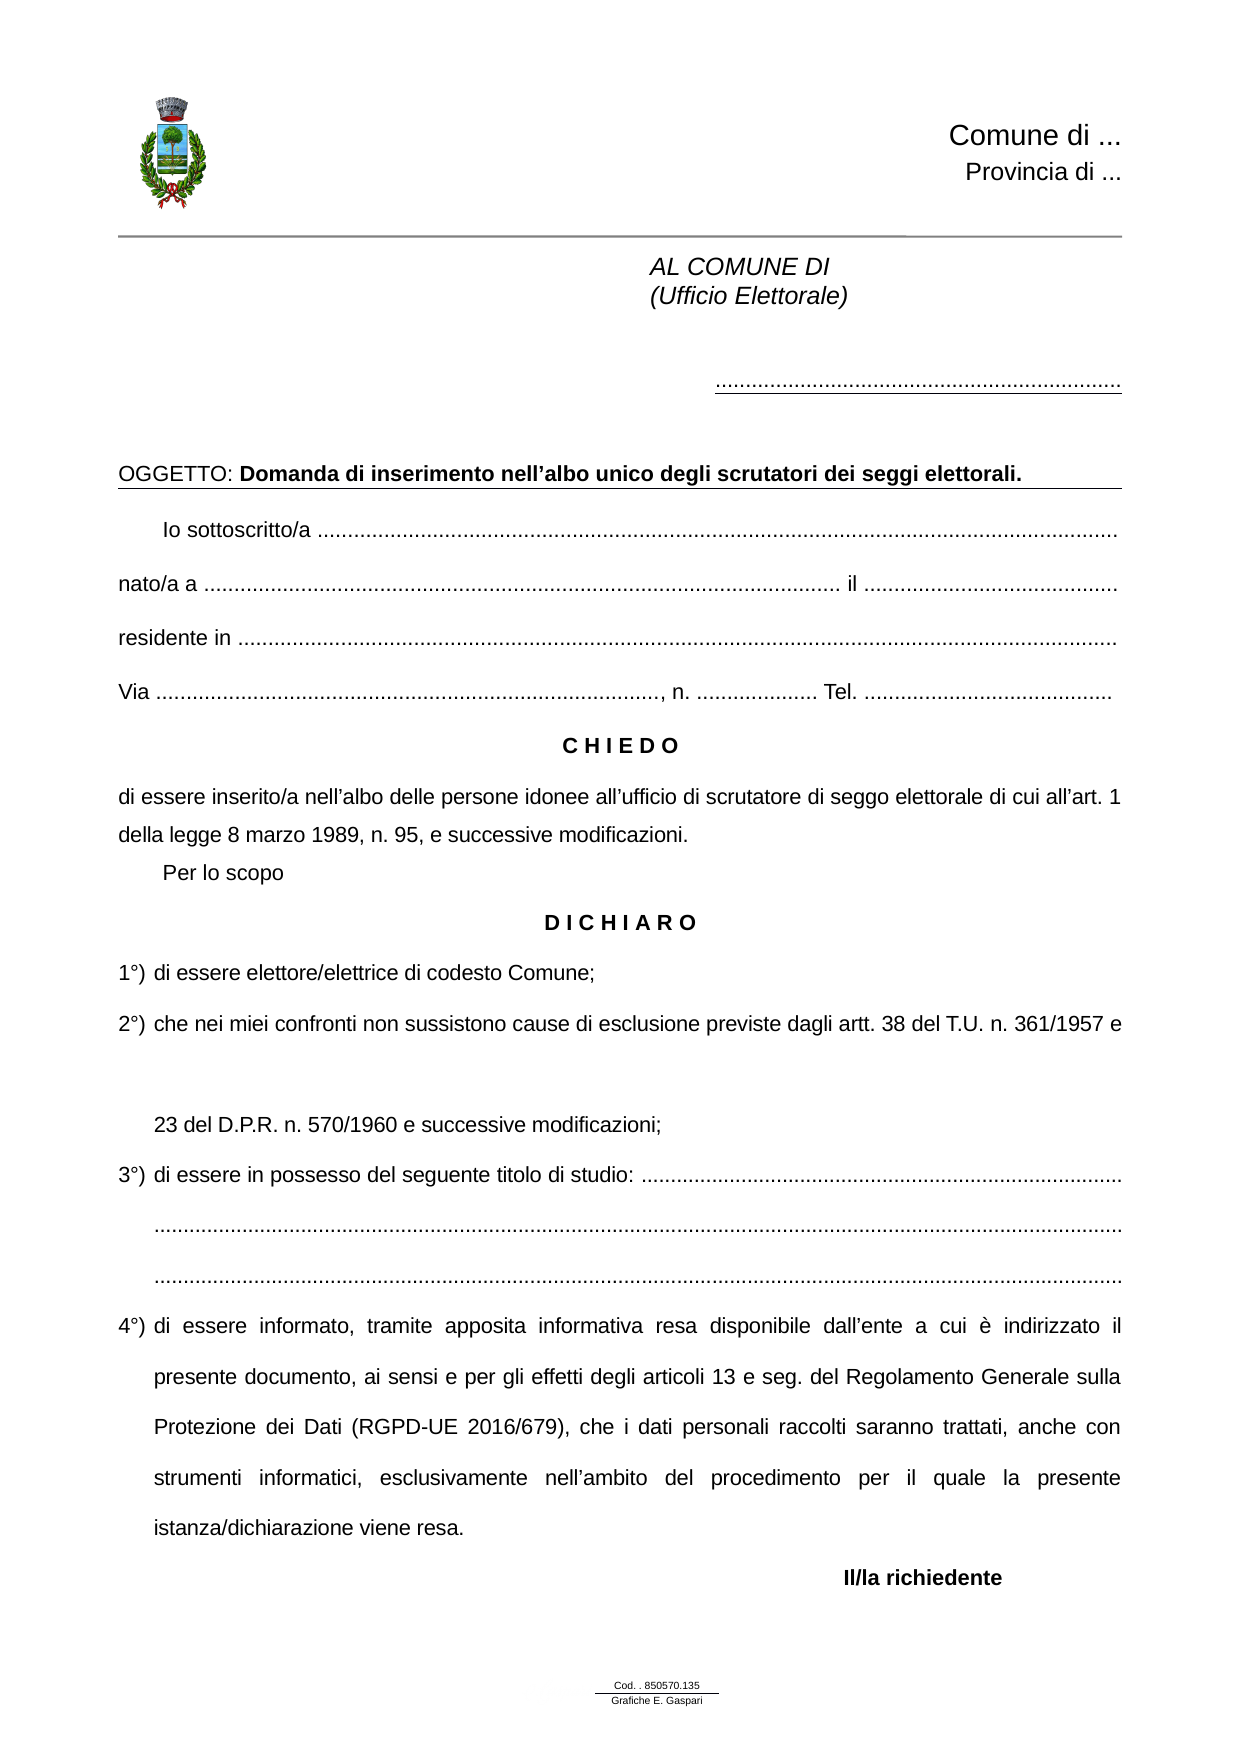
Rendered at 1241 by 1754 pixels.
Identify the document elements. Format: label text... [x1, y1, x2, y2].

text OGGETTO: Domanda di inserimento nell’albo unico degli scrutatori dei seggi elettorali. [118, 461, 1122, 488]
text (Ufficio Elettorale) [118, 281, 1122, 310]
text ................................................................... [715, 364, 1122, 393]
text DICHIARO [118, 910, 1122, 935]
text Il/la richiedente [709, 1565, 1122, 1591]
text 3°) di essere in possesso del seguente titolo di studio: .................................................................................. ..................................................................................................................................................................... ..................................................................................................................................................................... [118, 1162, 1122, 1288]
text di essere inserito/a nell’albo delle persone idonee all’ufficio di scrutatore di seggo elettorale di cui all’art. 1 della legge 8 marzo 1989, n. 95, e successive modificazioni. [118, 784, 1122, 847]
text Per lo scopo [118, 859, 1122, 885]
text Io sottoscritto/a .................................................................................................................................... nato/a a ......................................................................................................... il .......................................... residente in ................................................................................................................................................. Via ..................................................................................., n. .................... Tel. ......................................... [118, 514, 1122, 705]
text CHIEDO [118, 733, 1122, 759]
text Provincia di ... [224, 157, 1122, 185]
text AL COMUNE DI [118, 252, 1122, 281]
text Comune di ... [224, 118, 1122, 152]
text 1°) di essere elettore/elettrice di codesto Comune; [118, 960, 1122, 986]
text 4°) di essere informato, tramite apposita informativa resa disponibile dall’ente a cui è indirizzato il presente documento, ai sensi e per gli effetti degli articoli 13 e seg. del Regolamento Generale sulla Protezione dei Dati (RGPD-UE 2016/679), che i dati personali raccolti saranno trattati, anche con strumenti informatici, esclusivamente nell’ambito del procedimento per il quale la presente istanza/dichiarazione viene resa. [118, 1313, 1122, 1540]
text 2°) che nei miei confronti non sussistono cause di esclusione previste dagli artt. 38 del T.U. n. 361/1957 e 23 del D.P.R. n. 570/1960 e successive modificazioni; [118, 1011, 1122, 1137]
picture [122, 87, 224, 219]
